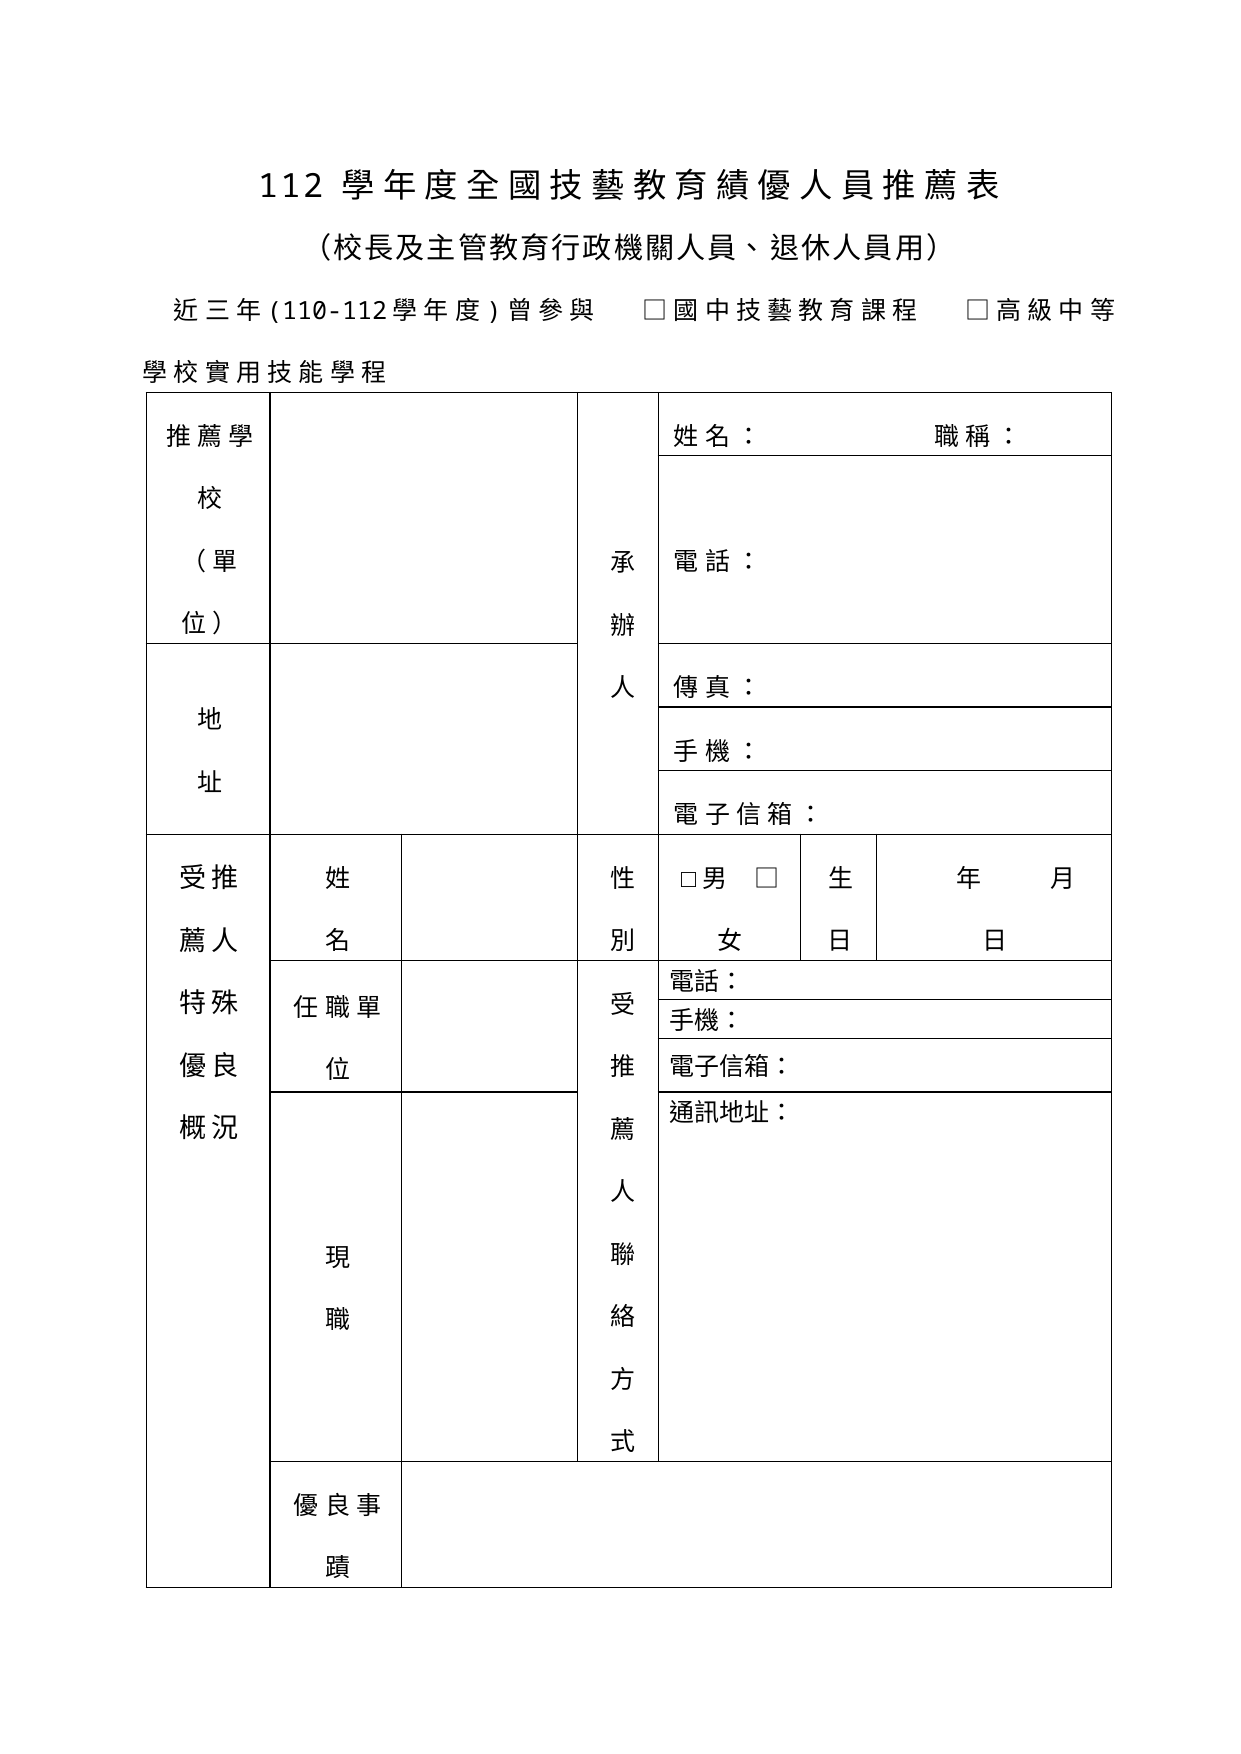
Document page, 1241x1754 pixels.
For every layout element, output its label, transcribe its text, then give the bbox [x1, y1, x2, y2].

table_header 姓名： 職稱： [659, 393, 1111, 455]
text （校長及主管教育行政機關人員、退休人員用） [139, 204, 1118, 267]
table_cell 年 月 日 [877, 835, 1111, 959]
table_cell 性別 [578, 835, 658, 959]
table_cell [402, 961, 577, 1091]
table_cell [271, 644, 577, 833]
table_cell [402, 835, 577, 959]
text 近三年(110-112學年度)曾參與 □國中技藝教育課程 □高級中等學校實用技能學程 [139, 267, 1118, 392]
table_cell 手機： [659, 1000, 1111, 1038]
table_cell 電話： [659, 456, 1111, 643]
table_cell 生日 [801, 835, 876, 959]
table_cell 電話： [659, 961, 1111, 999]
text 112學年度全國技藝教育績優人員推薦表 [139, 142, 1118, 204]
table_cell 姓 名 [271, 835, 401, 959]
table_cell 現 職 [271, 1093, 401, 1461]
table_header 推薦學校 （單位） [147, 393, 269, 643]
table_header [271, 393, 577, 643]
table_cell □男 □女 [659, 835, 800, 959]
table_cell 優良事蹟 [271, 1462, 401, 1587]
table_cell 任職單位 [271, 961, 401, 1091]
table_cell [402, 1462, 1111, 1587]
table_cell [402, 1093, 577, 1461]
table_cell 傳真： [659, 644, 1111, 706]
table_cell 受 推 薦 人 聯 絡 方 式 [578, 961, 658, 1461]
table_cell 電子信箱： [659, 771, 1111, 833]
table_cell 手機： [659, 708, 1111, 770]
table_cell 電子信箱： [659, 1039, 1111, 1091]
table_header 承辦人 [578, 393, 658, 833]
table_cell 受推薦人特殊優良概況 [147, 835, 269, 1587]
table_cell 地 址 [147, 644, 269, 833]
table_cell 通訊地址： [659, 1093, 1111, 1461]
